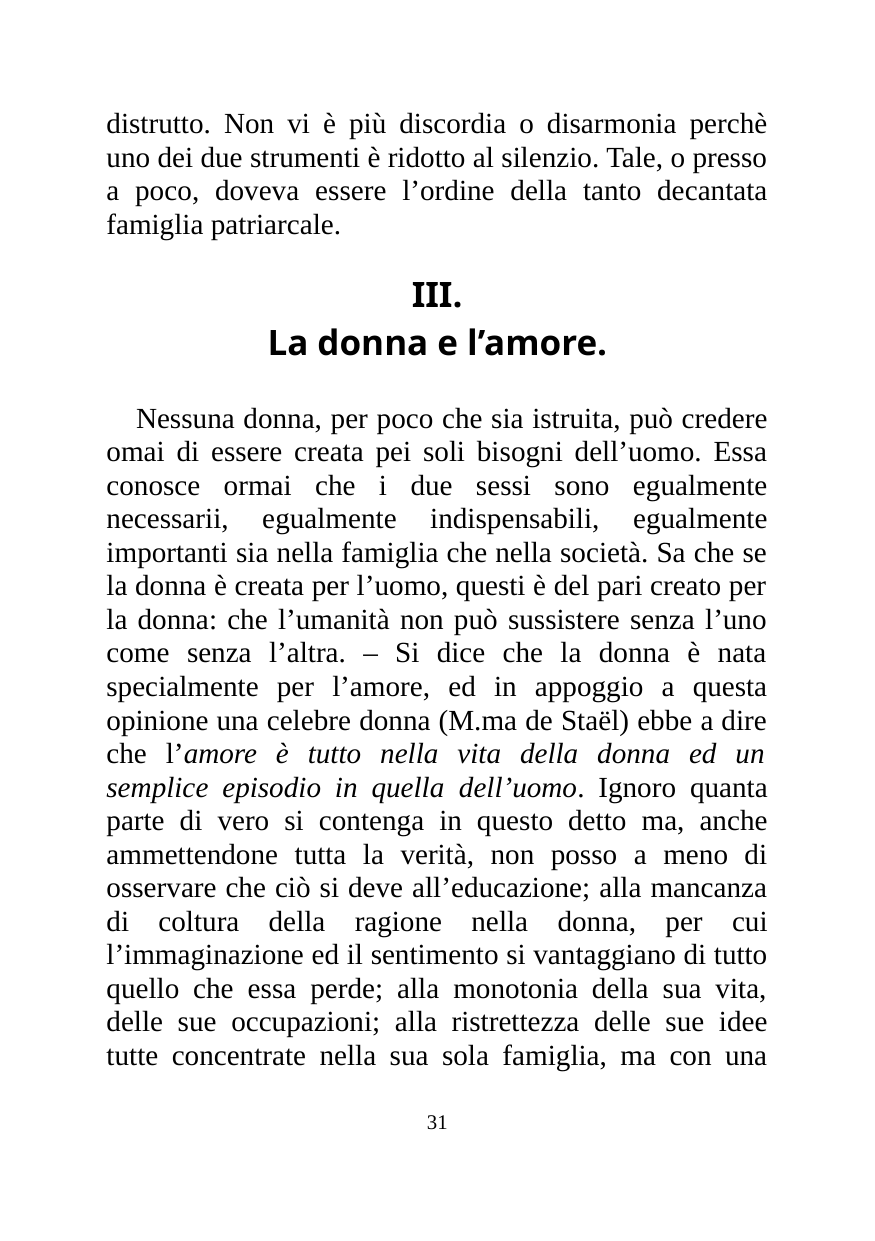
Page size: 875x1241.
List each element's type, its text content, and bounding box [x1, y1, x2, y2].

subtitle III. La donna e l’amore. [106, 270, 768, 365]
text Nessuna donna, per poco che sia istruita, può credere omai di essere creata pei soli bisogni dell’uomo. Essa conosce ormai che i due sessi sono egualmente necessarii, egualmente indispensabili, egualmente importanti sia nella famiglia che nella società. Sa che se la donna è creata per l’uomo, questi è del pari creato per la donna: che l’umanità non può sussistere senza l’uno come senza l’altra. – Si dice che la donna è nata specialmente per l’amore, ed in appoggio a questa opinione una celebre donna (M.ma de Staël) ebbe a dire che l’amore è tutto nella vita della donna ed un semplice episodio in quella dell’uomo. Ignoro quanta parte di vero si contenga in questo detto ma, anche ammettendone tutta la verità, non posso a meno di osservare che ciò si deve all’educazione; alla mancanza di coltura della ragione nella donna, per cui l’immaginazione ed il sentimento si vantaggiano di tutto quello che essa perde; alla monotonia della sua vita, delle sue occupazioni; alla ristrettezza delle sue idee tutte concentrate nella sua sola famiglia, ma con una [106, 401, 768, 1072]
text distrutto. Non vi è più discordia o disarmonia perchè uno dei due strumenti è ridotto al silenzio. Tale, o presso a poco, doveva essere l’ordine della tanto decantata famiglia patriarcale. [106, 106, 768, 240]
